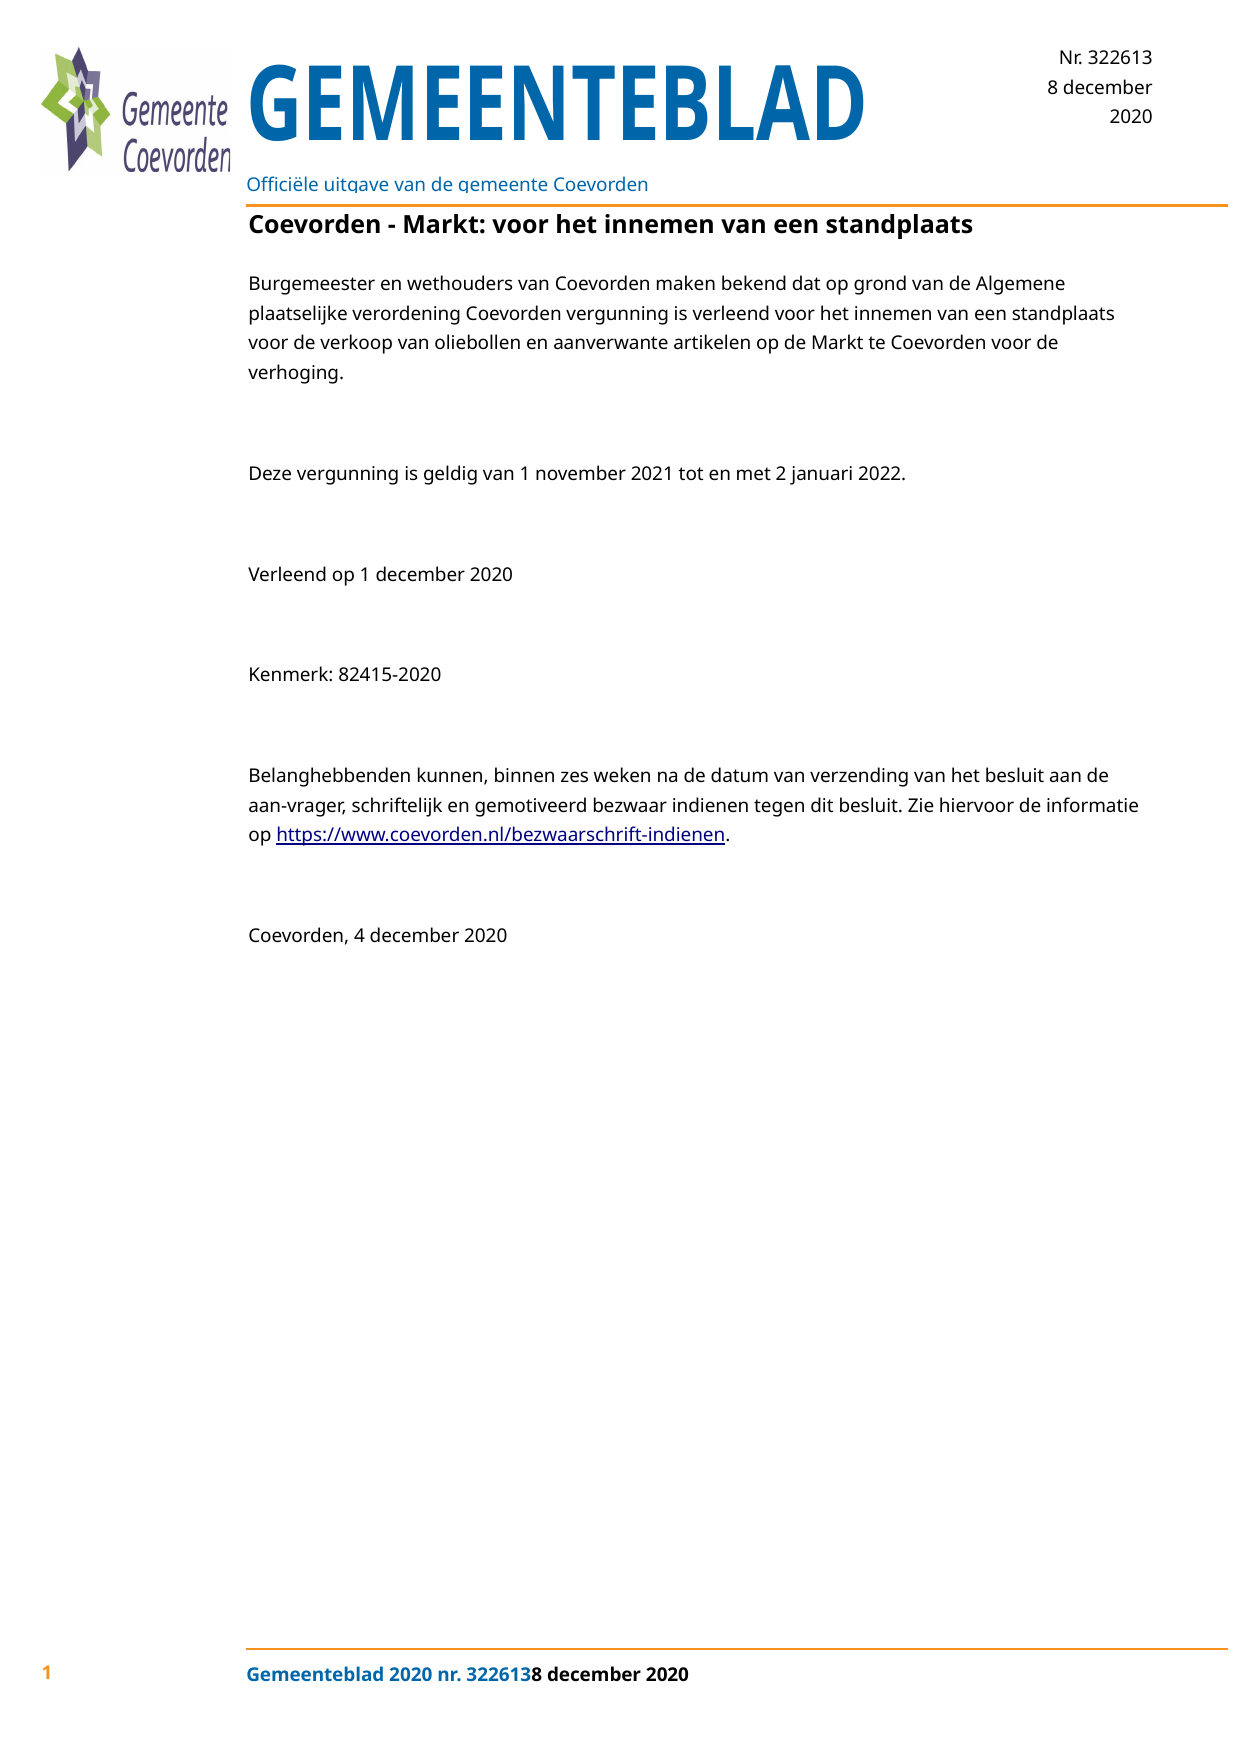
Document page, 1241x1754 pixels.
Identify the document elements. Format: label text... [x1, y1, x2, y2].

text Burgemeester en wethouders van Coevorden maken bekend dat op grond van de Algemene plaatselijke verordening Coevorden vergunning is verleend voor het innemen van een standplaats voor de verkoop van oliebollen en aanverwante artikelen op de Markt te Coevorden voor de verhoging. [248, 270, 1152, 385]
text Coevorden - Markt: voor het innemen van een standplaats [248, 207, 1152, 241]
text Coevorden, 4 december 2020 [248, 922, 1152, 948]
text Deze vergunning is geldig van 1 november 2021 tot en met 2 januari 2022. [248, 460, 1152, 486]
text Belanghebbenden kunnen, binnen zes weken na de datum van verzending van het besluit aan de aan-vrager, schriftelijk en gemotiveerd bezwaar indienen tegen dit besluit. Zie hiervoor de informatie op https://www.coevorden.nl/bezwaarschrift-indienen. [248, 762, 1152, 847]
text Kenmerk: 82415-2020 [248, 662, 1152, 687]
text Verleend op 1 december 2020 [248, 561, 1152, 586]
picture [41, 47, 231, 172]
